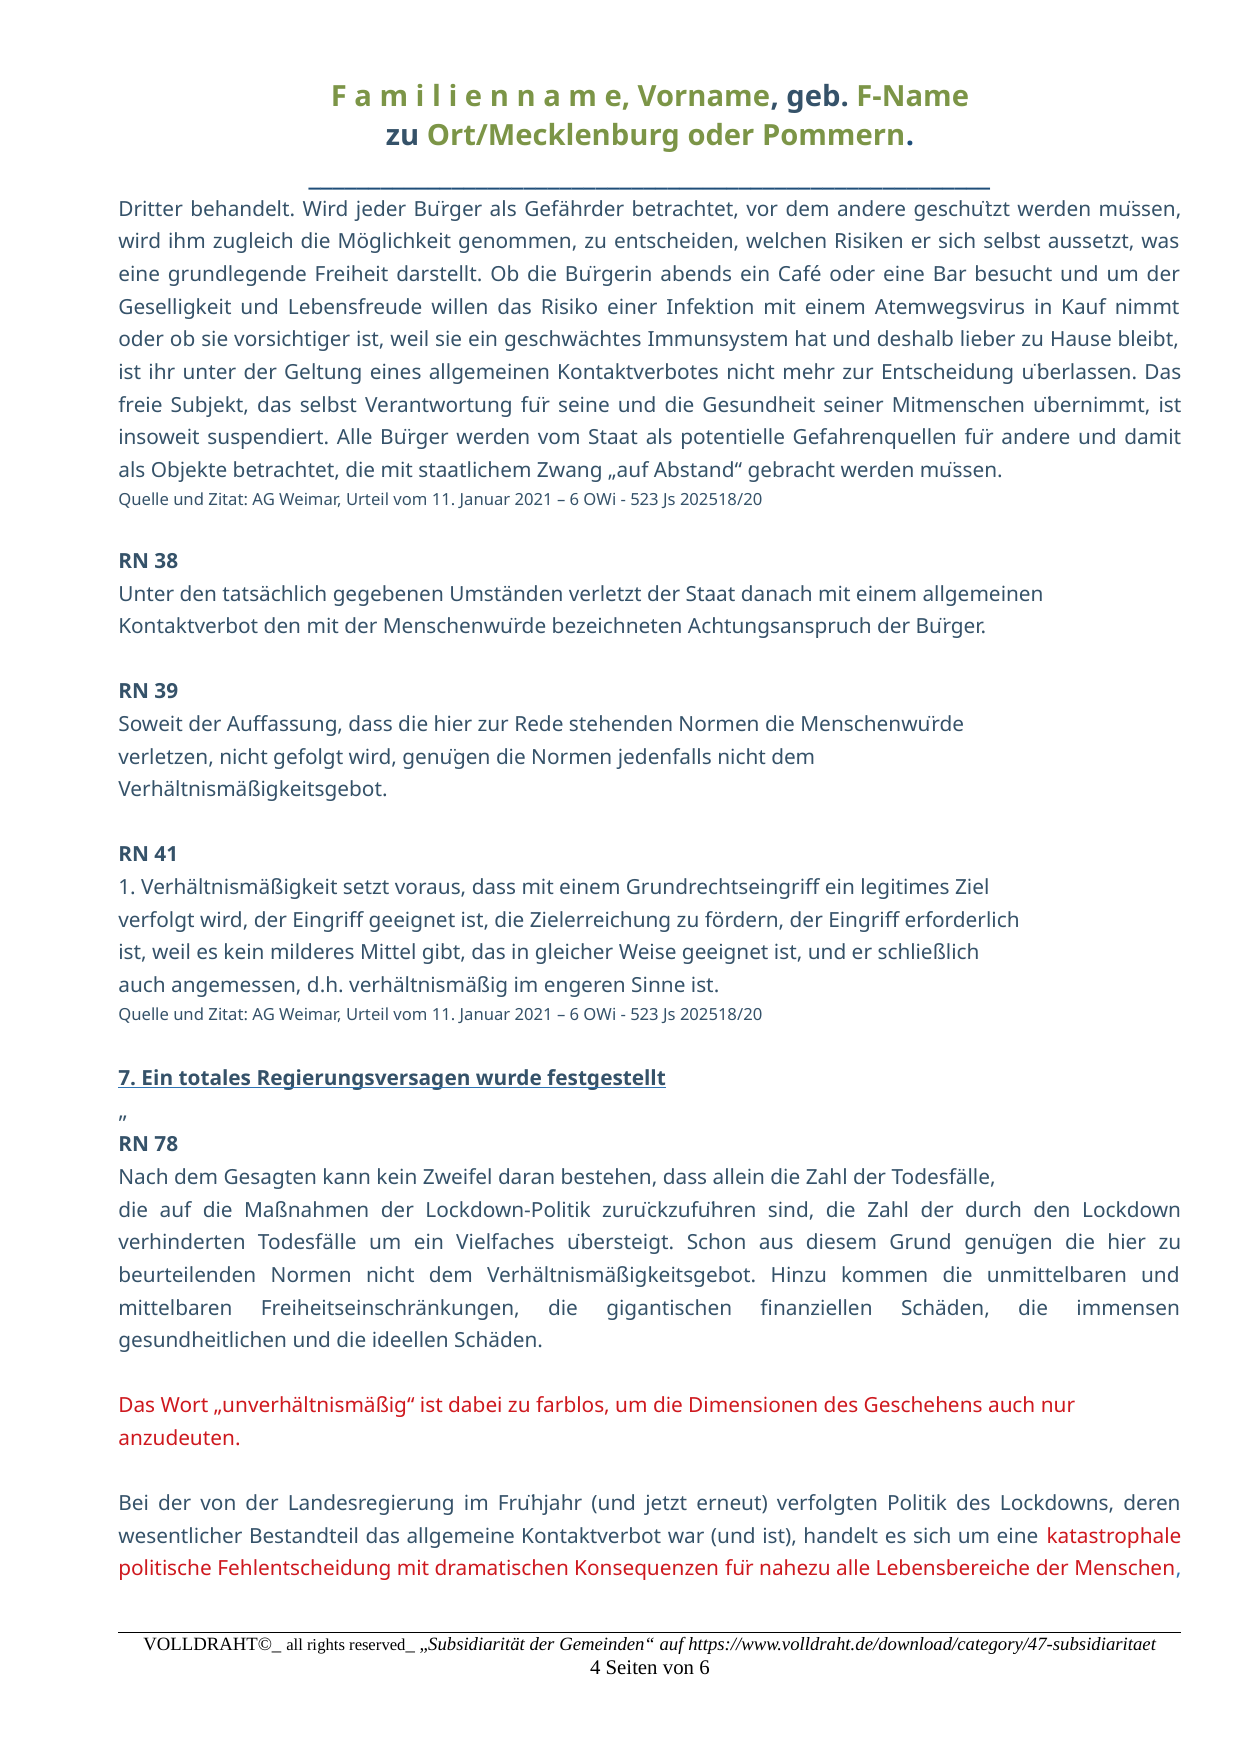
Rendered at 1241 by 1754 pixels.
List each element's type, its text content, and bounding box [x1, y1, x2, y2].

text Nach dem Gesagten kann kein Zweifel daran bestehen, dass allein die Zahl der Todesfälle, [118, 1162, 1181, 1191]
text anzudeuten. [118, 1423, 1181, 1451]
text RN 78 [118, 1129, 1181, 1158]
text RN 38 [118, 546, 1181, 574]
text Unter den tatsächlich gegebenen Umständen verletzt der Staat danach mit einem allgemeinen [118, 579, 1181, 607]
text Kontaktverbot den mit der Menschenwürde bezeichneten Achtungsanspruch der Bürger. [118, 611, 1181, 640]
text RN 41 [118, 839, 1181, 868]
text „ [118, 1095, 1181, 1125]
text Bei der von der Landesregierung im Frühjahr (und jetzt erneut) verfolgten Politik des Lockdowns, deren wesentlicher Bestandteil das allgemeine Kontaktverbot war (und ist), handelt es sich um eine katastrophale politische Fehlentscheidung mit dramatischen Konsequenzen für nahezu alle Lebensbereiche der Menschen, [118, 1488, 1181, 1582]
text Quelle und Zitat: AG Weimar, Urteil vom 11. Januar 2021 – 6 OWi - 523 Js 202518/20 [118, 487, 1181, 510]
text ist, weil es kein milderes Mittel gibt, das in gleicher Weise geeignet ist, und er schließlich [118, 937, 1181, 966]
text Soweit der Auffassung, dass die hier zur Rede stehenden Normen die Menschenwürde [118, 709, 1181, 738]
text auch angemessen, d.h. verhältnismäßig im engeren Sinne ist. [118, 970, 1181, 998]
text Das Wort „unverhältnismäßig“ ist dabei zu farblos, um die Dimensionen des Geschehens auch nur [118, 1390, 1181, 1419]
text Quelle und Zitat: AG Weimar, Urteil vom 11. Januar 2021 – 6 OWi - 523 Js 202518/20 [118, 1003, 1181, 1025]
text verfolgt wird, der Eingriff geeignet ist, die Zielerreichung zu fördern, der Eingriff erforderlich [118, 905, 1181, 933]
text Dritter behandelt. Wird jeder Bürger als Gefährder betrachtet, vor dem andere geschützt werden müssen, wird ihm zugleich die Möglichkeit genommen, zu entscheiden, welchen Risiken er sich selbst aussetzt, was eine grundlegende Freiheit darstellt. Ob die Bürgerin abends ein Café oder eine Bar besucht und um der Geselligkeit und Lebensfreude willen das Risiko einer Infektion mit einem Atemwegsvirus in Kauf nimmt oder ob sie vorsichtiger ist, weil sie ein geschwächtes Immunsystem hat und deshalb lieber zu Hause bleibt, ist ihr unter der Geltung eines allgemeinen Kontaktverbotes nicht mehr zur Entscheidung überlassen. Das freie Subjekt, das selbst Verantwortung für seine und die Gesundheit seiner Mitmenschen übernimmt, ist insoweit suspendiert. Alle Bürger werden vom Staat als potentielle Gefahrenquellen für andere und damit als Objekte betrachtet, die mit staatlichem Zwang „auf Abstand“ gebracht werden müssen. [118, 194, 1181, 483]
text 1. Verhältnismäßigkeit setzt voraus, dass mit einem Grundrechtseingriff ein legitimes Ziel [118, 872, 1181, 901]
text die auf die Maßnahmen der Lockdown-Politik zurückzuführen sind, die Zahl der durch den Lockdown verhinderten Todesfälle um ein Vielfaches übersteigt. Schon aus diesem Grund genügen die hier zu beurteilenden Normen nicht dem Verhältnismäßigkeitsgebot. Hinzu kommen die unmittelbaren und mittelbaren Freiheitseinschränkungen, die gigantischen finanziellen Schäden, die immensen gesundheitlichen und die ideellen Schäden. [118, 1195, 1181, 1354]
text RN 39 [118, 677, 1181, 705]
text 7. Ein totales Regierungsversagen wurde festgestellt [118, 1063, 1181, 1091]
text verletzen, nicht gefolgt wird, genügen die Normen jedenfalls nicht dem [118, 742, 1181, 770]
text Verhältnismäßigkeitsgebot. [118, 774, 1181, 803]
